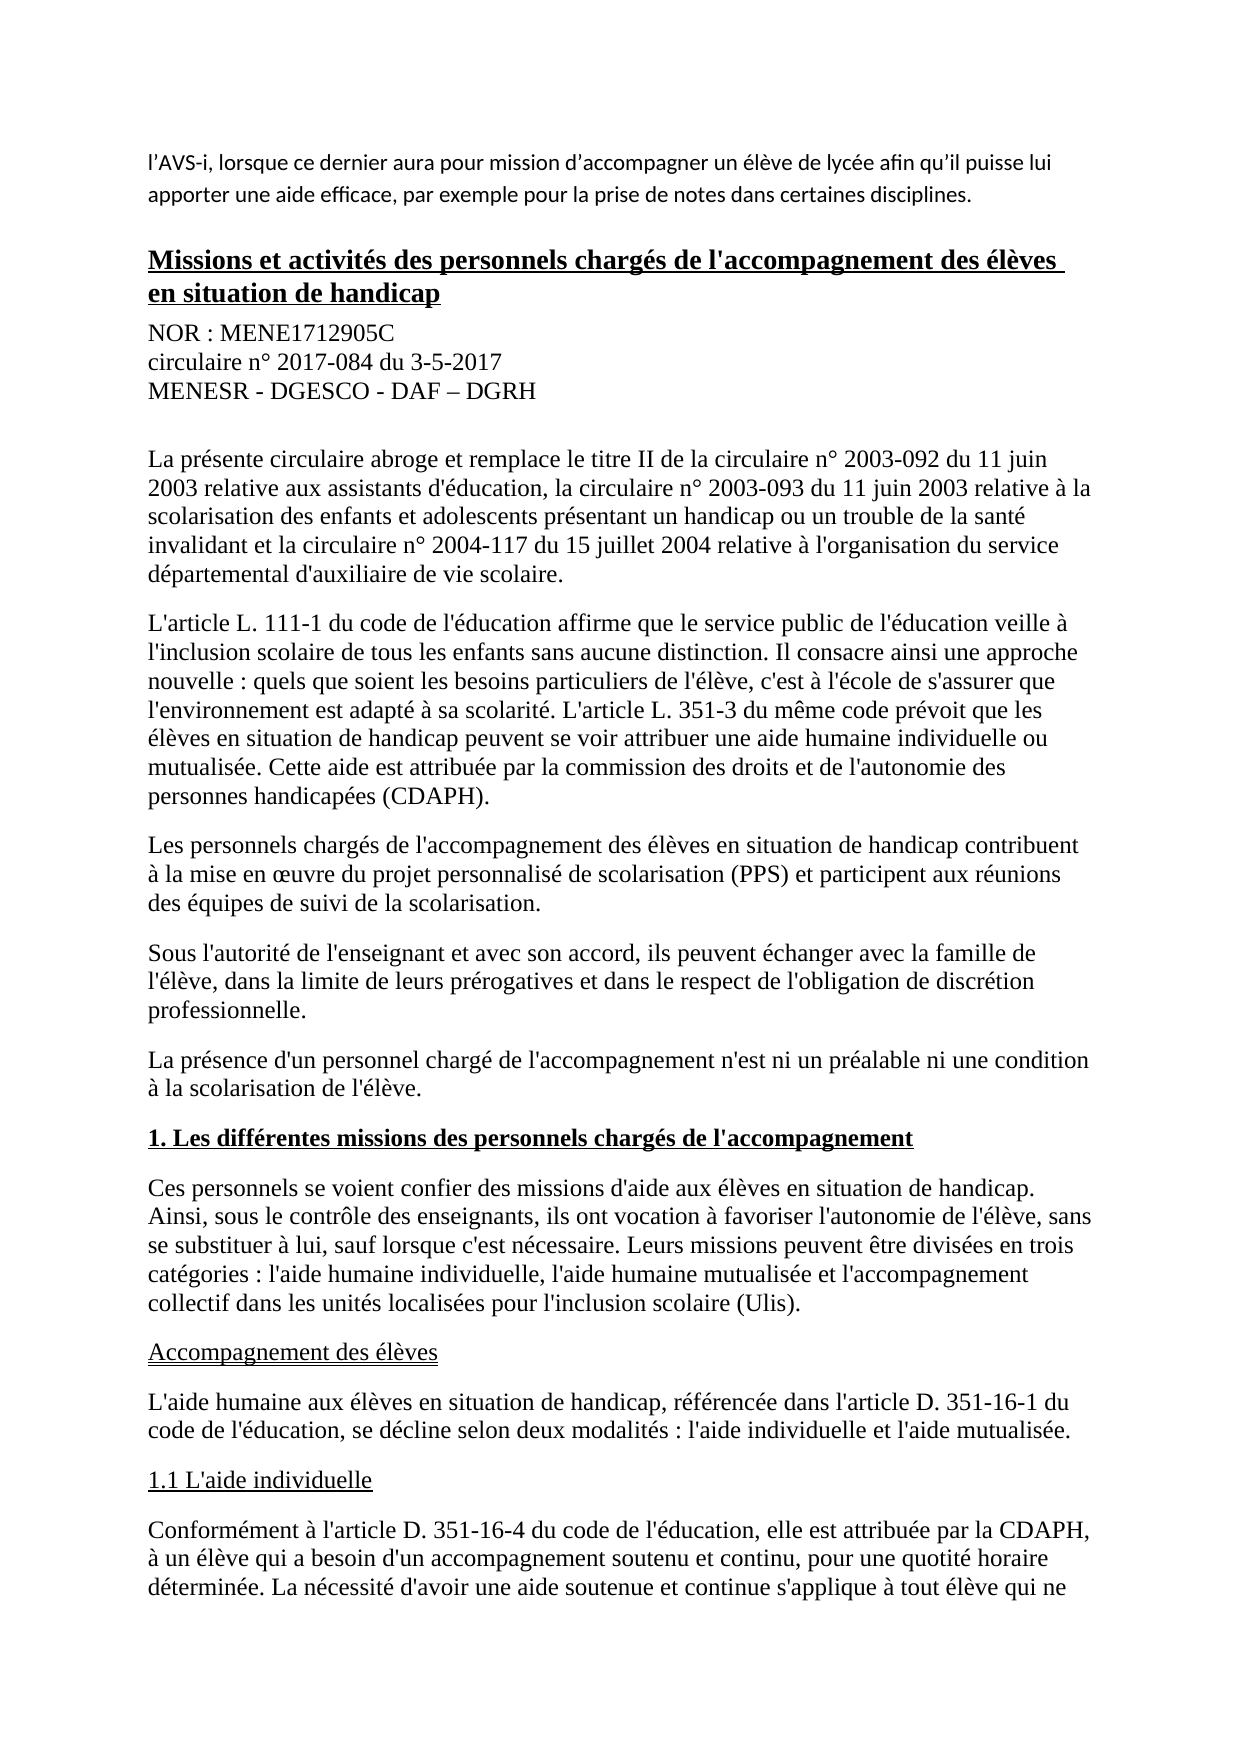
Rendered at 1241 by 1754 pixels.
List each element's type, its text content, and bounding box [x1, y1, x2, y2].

text Les personnels chargés de l'accompagnement des élèves en situation de handicap contribuent à la mise en œuvre du projet personnalisé de scolarisation (PPS) et participent aux réunions des équipes de suivi de la scolarisation. [148, 831, 1093, 917]
text NOR : MENE1712905C circulaire n° 2017-084 du 3-5-2017 MENESR - DGESCO - DAF – DGRH [148, 318, 1093, 405]
text l’AVS-i, lorsque ce dernier aura pour mission d’accompagner un élève de lycée afin qu’il puisse lui apporter une aide efficace, par exemple pour la prise de notes dans certaines disciplines. [148, 148, 1093, 208]
text Missions et activités des personnels chargés de l'accompagnement des élèves en situation de handicap [148, 243, 1093, 308]
text L'article L. 111-1 du code de l'éducation affirme que le service public de l'éducation veille à l'inclusion scolaire de tous les enfants sans aucune distinction. Il consacre ainsi une approche nouvelle : quels que soient les besoins particuliers de l'élève, c'est à l'école de s'assurer que l'environnement est adapté à sa scolarité. L'article L. 351-3 du même code prévoit que les élèves en situation de handicap peuvent se voir attribuer une aide humaine individuelle ou mutualisée. Cette aide est attribuée par la commission des droits et de l'autonomie des personnes handicapées (CDAPH). [148, 608, 1093, 810]
text La présence d'un personnel chargé de l'accompagnement n'est ni un préalable ni une condition à la scolarisation de l'élève. [148, 1045, 1093, 1102]
text 1.1 L'aide individuelle [148, 1465, 1093, 1494]
text 1. Les différentes missions des personnels chargés de l'accompagnement [148, 1123, 1093, 1152]
text Ces personnels se voient confier des missions d'aide aux élèves en situation de handicap. Ainsi, sous le contrôle des enseignants, ils ont vocation à favoriser l'autonomie de l'élève, sans se substituer à lui, sauf lorsque c'est nécessaire. Leurs missions peuvent être divisées en trois catégories : l'aide humaine individuelle, l'aide humaine mutualisée et l'accompagnement collectif dans les unités localisées pour l'inclusion scolaire (Ulis). [148, 1173, 1093, 1316]
text Conformément à l'article D. 351-16-4 du code de l'éducation, elle est attribuée par la CDAPH, à un élève qui a besoin d'un accompagnement soutenu et continu, pour une quotité horaire déterminée. La nécessité d'avoir une aide soutenue et continue s'applique à tout élève qui ne [148, 1515, 1093, 1601]
text Accompagnement des élèves [148, 1337, 1093, 1366]
text L'aide humaine aux élèves en situation de handicap, référencée dans l'article D. 351-16-1 du code de l'éducation, se décline selon deux modalités : l'aide individuelle et l'aide mutualisée. [148, 1387, 1093, 1444]
text Sous l'autorité de l'enseignant et avec son accord, ils peuvent échanger avec la famille de l'élève, dans la limite de leurs prérogatives et dans le respect de l'obligation de discrétion professionnelle. [148, 938, 1093, 1024]
text La présente circulaire abroge et remplace le titre II de la circulaire n° 2003-092 du 11 juin 2003 relative aux assistants d'éducation, la circulaire n° 2003-093 du 11 juin 2003 relative à la scolarisation des enfants et adolescents présentant un handicap ou un trouble de la santé invalidant et la circulaire n° 2004-117 du 15 juillet 2004 relative à l'organisation du service départemental d'auxiliaire de vie scolaire. [148, 444, 1093, 588]
